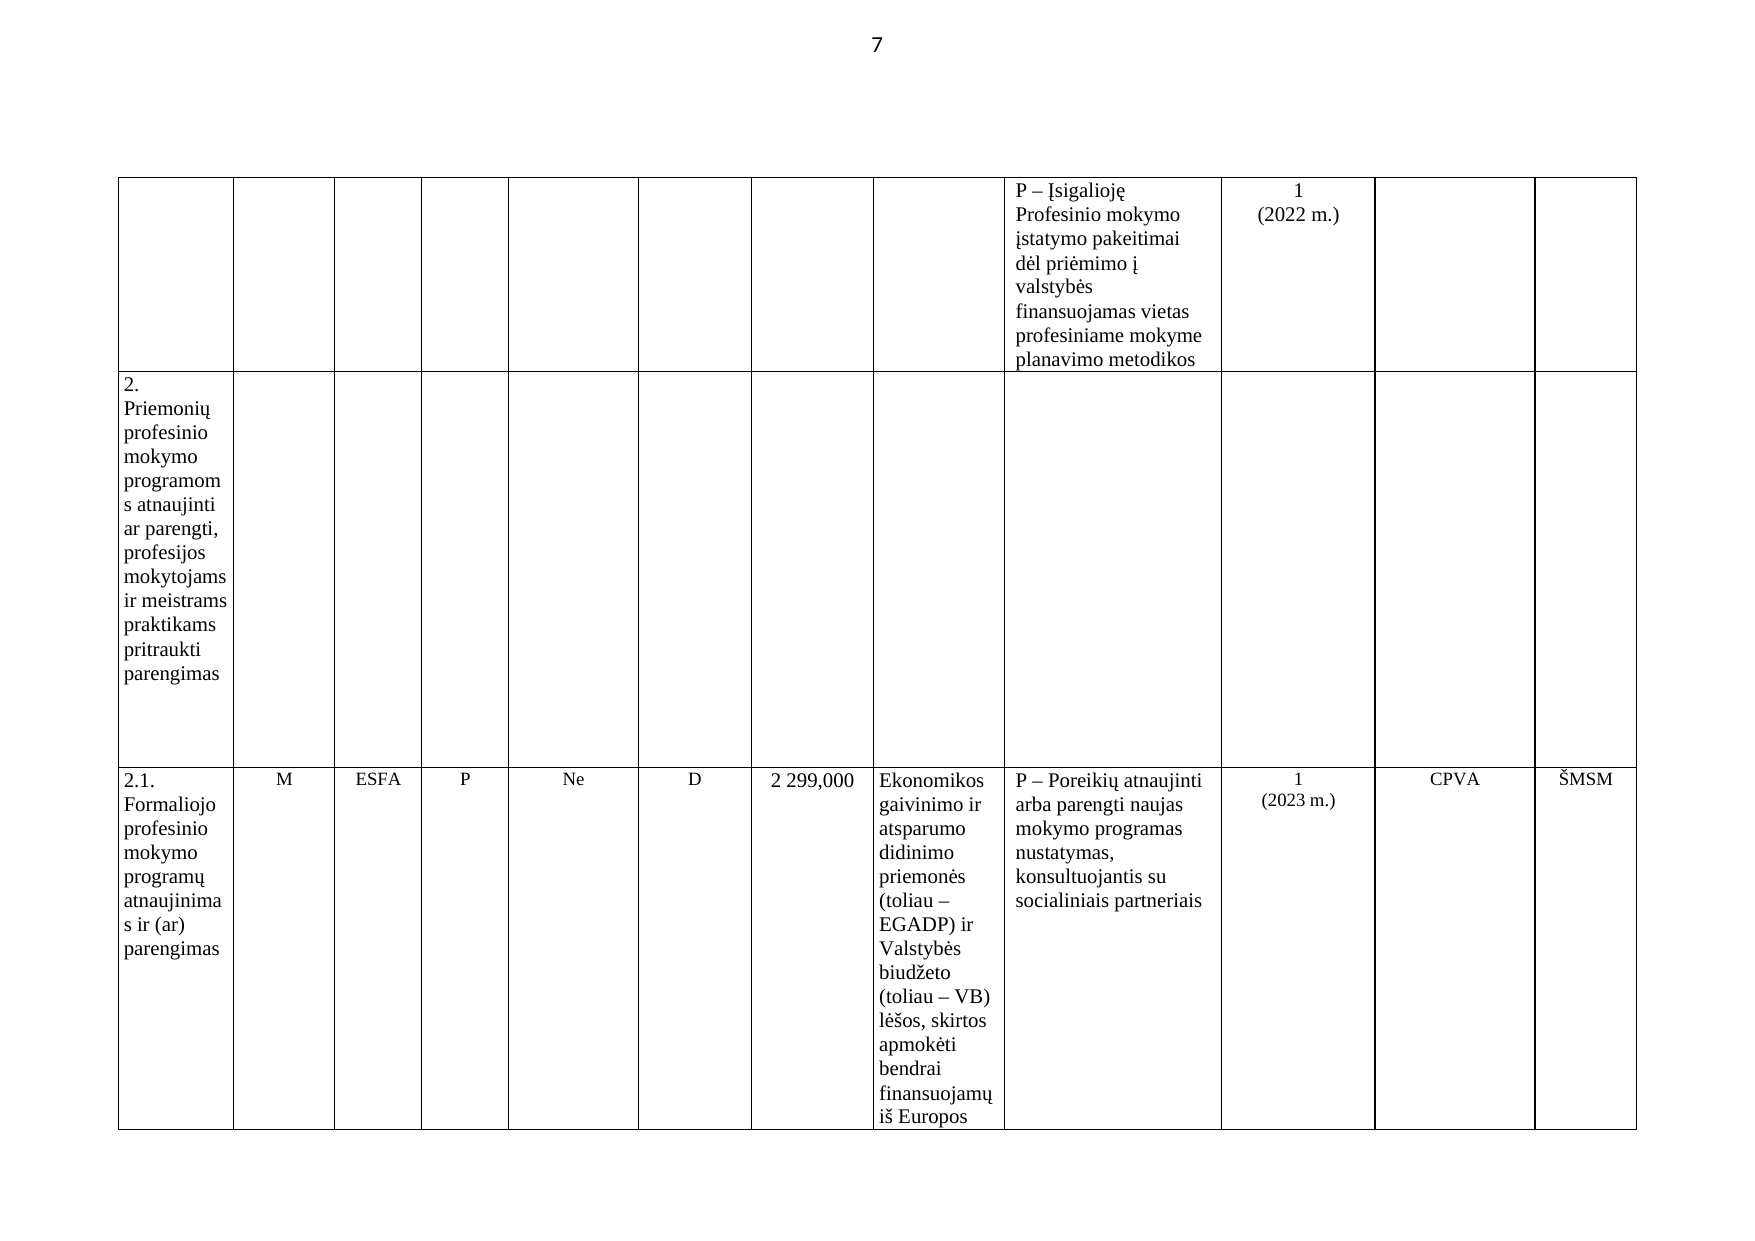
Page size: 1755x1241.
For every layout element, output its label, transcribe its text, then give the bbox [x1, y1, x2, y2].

table_cell - [422, 178, 508, 371]
table_cell [234, 372, 334, 767]
table_cell [1376, 178, 1534, 371]
table_cell M [234, 768, 334, 1128]
table_cell - [874, 178, 1004, 371]
table_cell P – Įsigalioję Profesinio mokymo įstatymo pakeitimai dėl priėmimo į valstybės finansuojamas vietas profesiniame mokyme planavimo metodikos [1005, 178, 1221, 371]
table_cell [509, 178, 638, 371]
table_cell [1376, 372, 1534, 767]
table_cell [509, 372, 638, 767]
table_cell ŠMSM [1536, 768, 1636, 1128]
table_cell Ne [509, 768, 638, 1128]
table_cell 1 (2022 m.) [1222, 178, 1374, 371]
table_cell - [639, 178, 751, 371]
table_cell [874, 372, 1004, 767]
table_cell Ekonomikos gaivinimo ir atsparumo didinimo priemonės (toliau – EGADP) ir Valstybės biudžeto (toliau – VB) lėšos, skirtos apmokėti bendrai finansuojamų iš Europos [874, 768, 1004, 1128]
table_cell [234, 178, 334, 371]
table_cell - [752, 178, 873, 371]
table_cell [1005, 372, 1221, 767]
table_cell D [639, 768, 751, 1128]
table_cell CPVA [1376, 768, 1534, 1128]
table_cell [752, 372, 873, 767]
table_cell 1 (2023 m.) [1222, 768, 1374, 1128]
table_cell [1536, 178, 1636, 371]
table_cell ESFA [335, 768, 421, 1128]
table_cell [1536, 372, 1636, 767]
table_cell 2. Priemonių profesinio mokymo programoms atnaujinti ar parengti, profesijos mokytojams ir meistrams praktikams pritraukti parengimas [119, 372, 233, 767]
table_cell P [422, 768, 508, 1128]
table_cell - [335, 178, 421, 371]
table_cell [335, 372, 421, 767]
table_cell 2.1. Formaliojo profesinio mokymo programų atnaujinimas ir (ar) parengimas [119, 768, 233, 1128]
table_cell P – Poreikių atnaujinti arba parengti naujas mokymo programas nustatymas, konsultuojantis su socialiniais partneriais [1005, 768, 1221, 1128]
table_cell 2 299,000 [752, 768, 873, 1128]
table_cell [1222, 372, 1374, 767]
table_cell [422, 372, 508, 767]
table_cell [119, 178, 233, 371]
table_cell [639, 372, 751, 767]
